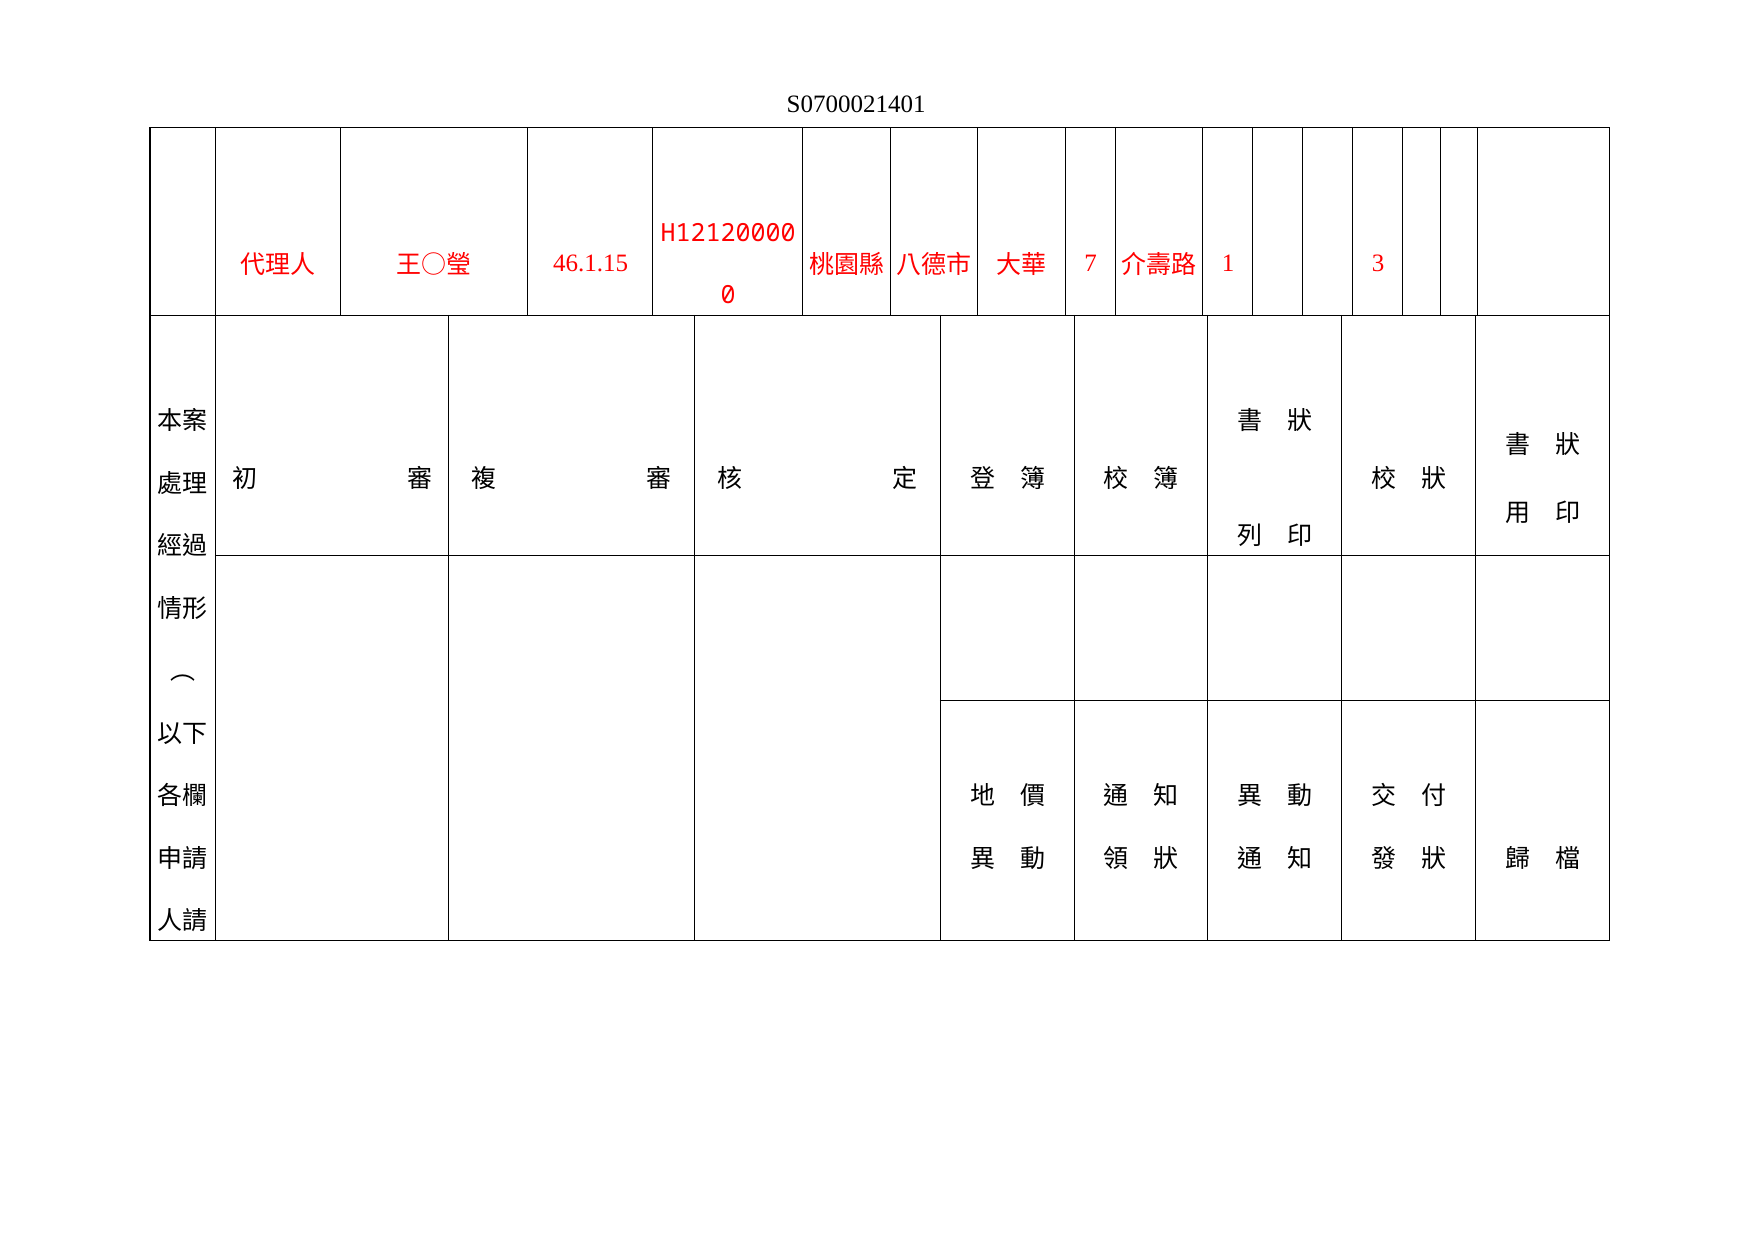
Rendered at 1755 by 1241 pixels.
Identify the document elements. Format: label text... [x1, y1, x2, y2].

table_header [151, 128, 215, 315]
table_cell 複 審 [449, 316, 694, 555]
table_cell [449, 556, 694, 940]
table_cell [216, 556, 448, 940]
table_cell [1403, 128, 1440, 315]
table_cell 介壽路 [1116, 128, 1202, 315]
table_cell 書 狀 用 印 [1476, 316, 1609, 555]
table_cell 核 定 [695, 316, 940, 555]
table_cell [941, 556, 1074, 700]
table_cell 初 審 [216, 316, 448, 555]
table_cell 大華 [978, 128, 1065, 315]
table_cell 八德市 [891, 128, 977, 315]
table_cell 代理人 [216, 128, 340, 315]
table_cell [1303, 128, 1352, 315]
table_cell 通 知 領 狀 [1075, 701, 1207, 940]
table_cell 異 動 通 知 [1208, 701, 1341, 940]
table_cell 書 狀 列 印 [1208, 316, 1341, 555]
table_cell 地 價 異 動 [941, 701, 1074, 940]
table_cell [1342, 556, 1475, 700]
table_cell [1441, 128, 1477, 315]
table_cell 7 [1066, 128, 1115, 315]
table_cell 本案處理經過情形︵ 以下各欄 申請人請勿填寫 ︶ [151, 316, 215, 940]
table_cell [1208, 556, 1341, 700]
table_cell [1476, 556, 1609, 700]
table_cell 桃園縣 [803, 128, 890, 315]
table_cell 歸 檔 [1476, 701, 1609, 940]
table_cell 校 狀 [1342, 316, 1475, 555]
table_cell [1478, 128, 1609, 315]
table_cell [1075, 556, 1207, 700]
table_cell 校 簿 [1075, 316, 1207, 555]
table_cell [695, 556, 940, 940]
table_cell H121200000 [653, 128, 802, 315]
table_cell 1 [1203, 128, 1252, 315]
table_cell [1253, 128, 1302, 315]
table_cell 登 簿 [941, 316, 1074, 555]
table_cell 46.1.15 [528, 128, 652, 315]
table_cell 交 付 發 狀 [1342, 701, 1475, 940]
table_cell 王○瑩 [341, 128, 527, 315]
table_cell 3 [1353, 128, 1402, 315]
